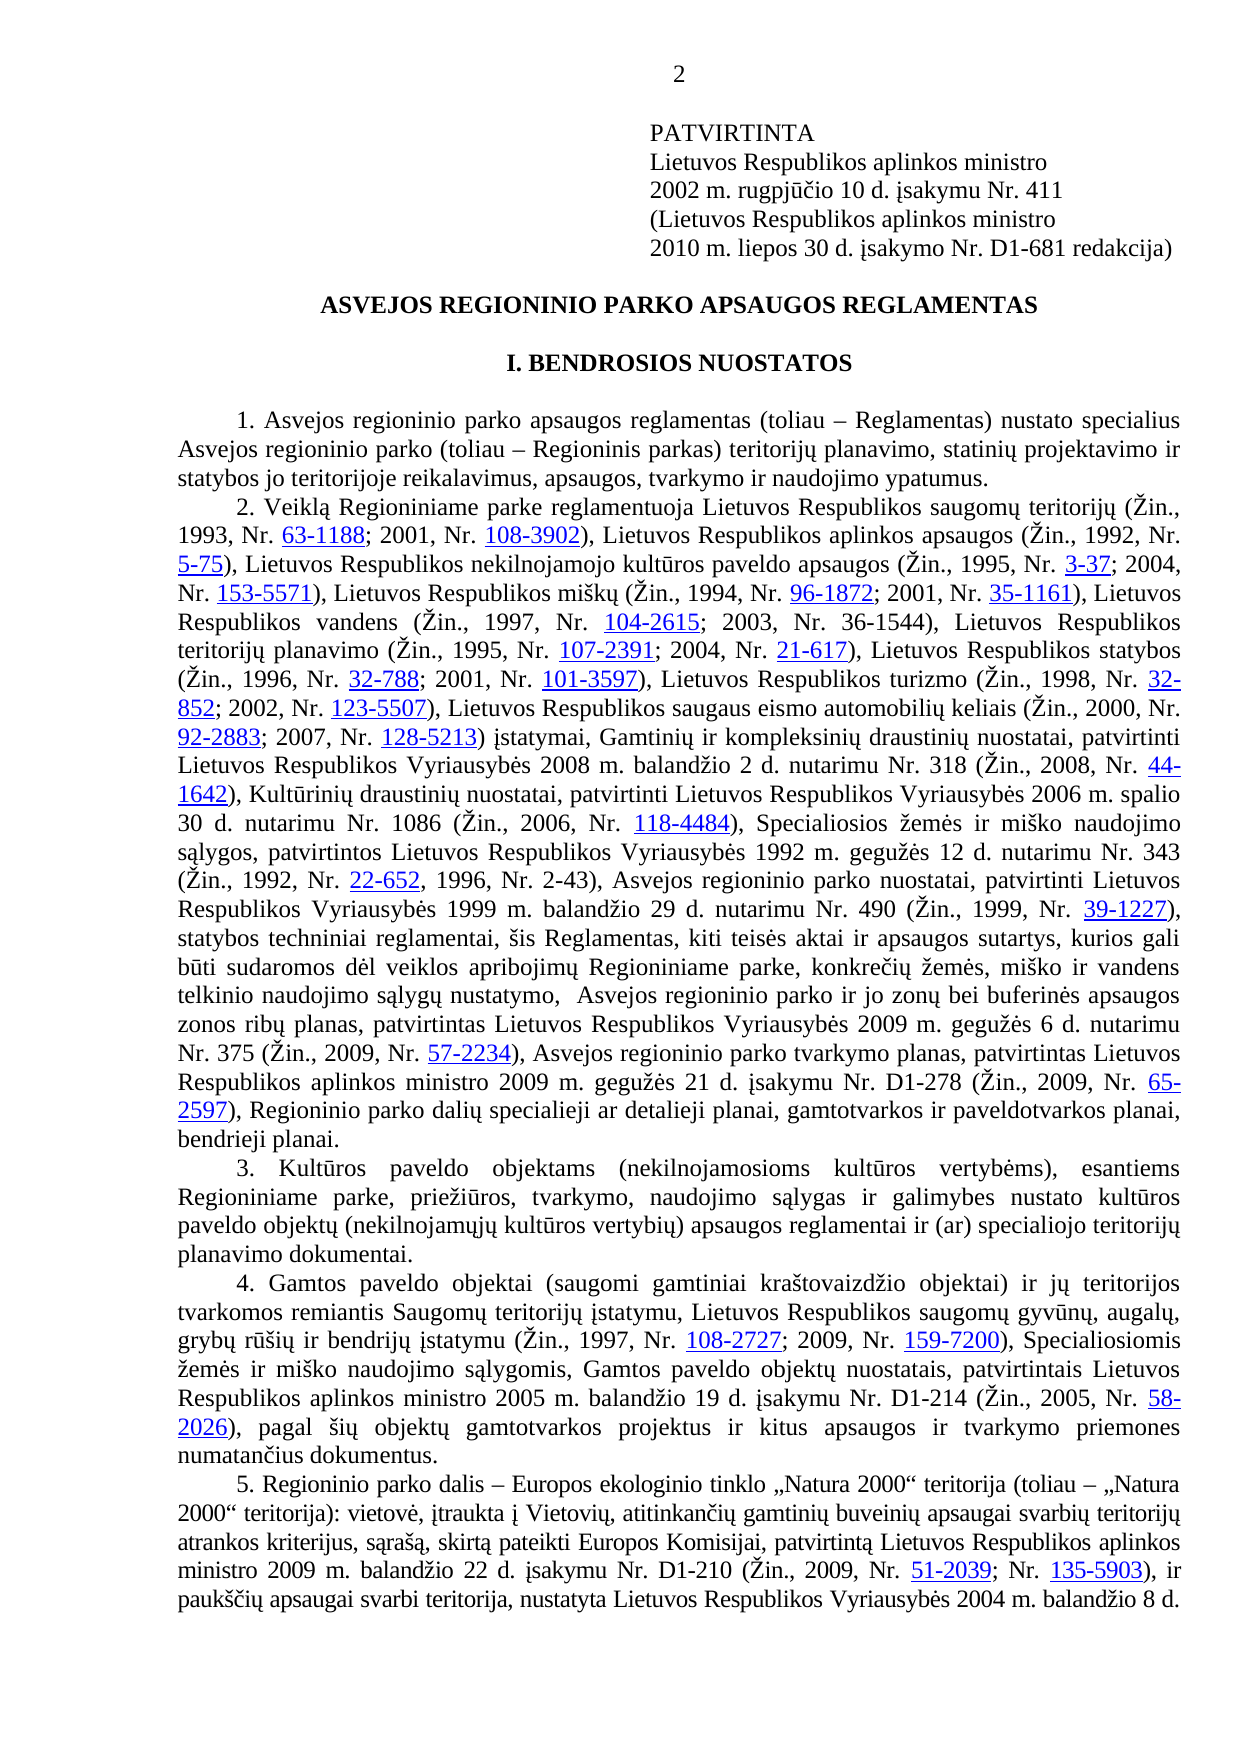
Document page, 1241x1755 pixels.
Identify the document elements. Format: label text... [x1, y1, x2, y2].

text Lietuvos Respublikos aplinkos ministro [649, 147, 1181, 176]
text 2002 m. rugpjūčio 10 d. įsakymu Nr. 411 [649, 176, 1181, 204]
text 5. Regioninio parko dalis – Europos ekologinio tinklo „Natura 2000“ teritorija (toliau – „Natura 2000“ teritorija): vietovė, įtraukta į Vietovių, atitinkančių gamtinių buveinių apsaugai svarbių teritorijų atrankos kriterijus, sąrašą, skirtą pateikti Europos Komisijai, patvirtintą Lietuvos Respublikos aplinkos ministro 2009 m. balandžio 22 d. įsakymu Nr. D1-210 (Žin., 2009, Nr. 51-2039; Nr. 135-5903), ir paukščių apsaugai svarbi teritorija, nustatyta Lietuvos Respublikos Vyriausybės 2004 m. balandžio 8 d. [177, 1469, 1181, 1613]
text (Lietuvos Respublikos aplinkos ministro [649, 204, 1181, 233]
text asvejos REGIONINIO PARKO APSAUGOS REGLAMENTAS [177, 291, 1181, 319]
text I. BENDROSIOS NUOSTATOS [177, 348, 1181, 377]
text 3. Kultūros paveldo objektams (nekilnojamosioms kultūros vertybėms), esantiems Regioniniame parke, priežiūros, tvarkymo, naudojimo sąlygas ir galimybes nustato kultūros paveldo objektų (nekilnojamųjų kultūros vertybių) apsaugos reglamentai ir (ar) specialiojo teritorijų planavimo dokumentai. [177, 1153, 1181, 1268]
text 2. Veiklą Regioniniame parke reglamentuoja Lietuvos Respublikos saugomų teritorijų (Žin., 1993, Nr. 63-1188; 2001, Nr. 108-3902), Lietuvos Respublikos aplinkos apsaugos (Žin., 1992, Nr. 5-75), Lietuvos Respublikos nekilnojamojo kultūros paveldo apsaugos (Žin., 1995, Nr. 3-37; 2004, Nr. 153-5571), Lietuvos Respublikos miškų (Žin., 1994, Nr. 96-1872; 2001, Nr. 35-1161), Lietuvos Respublikos vandens (Žin., 1997, Nr. 104-2615; 2003, Nr. 36-1544), Lietuvos Respublikos teritorijų planavimo (Žin., 1995, Nr. 107-2391; 2004, Nr. 21-617), Lietuvos Respublikos statybos (Žin., 1996, Nr. 32-788; 2001, Nr. 101-3597), Lietuvos Respublikos turizmo (Žin., 1998, Nr. 32-852; 2002, Nr. 123-5507), Lietuvos Respublikos saugaus eismo automobilių keliais (Žin., 2000, Nr. 92-2883; 2007, Nr. 128-5213) įstatymai, Gamtinių ir kompleksinių draustinių nuostatai, patvirtinti Lietuvos Respublikos Vyriausybės 2008 m. balandžio 2 d. nutarimu Nr. 318 (Žin., 2008, Nr. 44-1642), Kultūrinių draustinių nuostatai, patvirtinti Lietuvos Respublikos Vyriausybės 2006 m. spalio 30 d. nutarimu Nr. 1086 (Žin., 2006, Nr. 118-4484), Specialiosios žemės ir miško naudojimo sąlygos, patvirtintos Lietuvos Respublikos Vyriausybės 1992 m. gegužės 12 d. nutarimu Nr. 343 (Žin., 1992, Nr. 22-652, 1996, Nr. 2-43), Asvejos regioninio parko nuostatai, patvirtinti Lietuvos Respublikos Vyriausybės 1999 m. balandžio 29 d. nutarimu Nr. 490 (Žin., 1999, Nr. 39-1227), statybos techniniai reglamentai, šis Reglamentas, kiti teisės aktai ir apsaugos sutartys, kurios gali būti sudaromos dėl veiklos apribojimų Regioniniame parke, konkrečių žemės, miško ir vandens telkinio naudojimo sąlygų nustatymo, Asvejos regioninio parko ir jo zonų bei buferinės apsaugos zonos ribų planas, patvirtintas Lietuvos Respublikos Vyriausybės 2009 m. gegužės 6 d. nutarimu Nr. 375 (Žin., 2009, Nr. 57-2234), Asvejos regioninio parko tvarkymo planas, patvirtintas Lietuvos Respublikos aplinkos ministro 2009 m. gegužės 21 d. įsakymu Nr. D1-278 (Žin., 2009, Nr. 65-2597), Regioninio parko dalių specialieji ar detalieji planai, gamtotvarkos ir paveldotvarkos planai, bendrieji planai. [177, 492, 1181, 1153]
text PATVIRTINTA [649, 118, 1181, 147]
text 4. Gamtos paveldo objektai (saugomi gamtiniai kraštovaizdžio objektai) ir jų teritorijos tvarkomos remiantis Saugomų teritorijų įstatymu, Lietuvos Respublikos saugomų gyvūnų, augalų, grybų rūšių ir bendrijų įstatymu (Žin., 1997, Nr. 108-2727; 2009, Nr. 159-7200), Specialiosiomis žemės ir miško naudojimo sąlygomis, Gamtos paveldo objektų nuostatais, patvirtintais Lietuvos Respublikos aplinkos ministro 2005 m. balandžio 19 d. įsakymu Nr. D1-214 (Žin., 2005, Nr. 58-2026), pagal šių objektų gamtotvarkos projektus ir kitus apsaugos ir tvarkymo priemones numatančius dokumentus. [177, 1268, 1181, 1469]
text 2010 m. liepos 30 d. įsakymo Nr. D1-681 redakcija) [649, 233, 1181, 262]
text 1. Asvejos regioninio parko apsaugos reglamentas (toliau – Reglamentas) nustato specialius Asvejos regioninio parko (toliau – Regioninis parkas) teritorijų planavimo, statinių projektavimo ir statybos jo teritorijoje reikalavimus, apsaugos, tvarkymo ir naudojimo ypatumus. [177, 406, 1181, 492]
